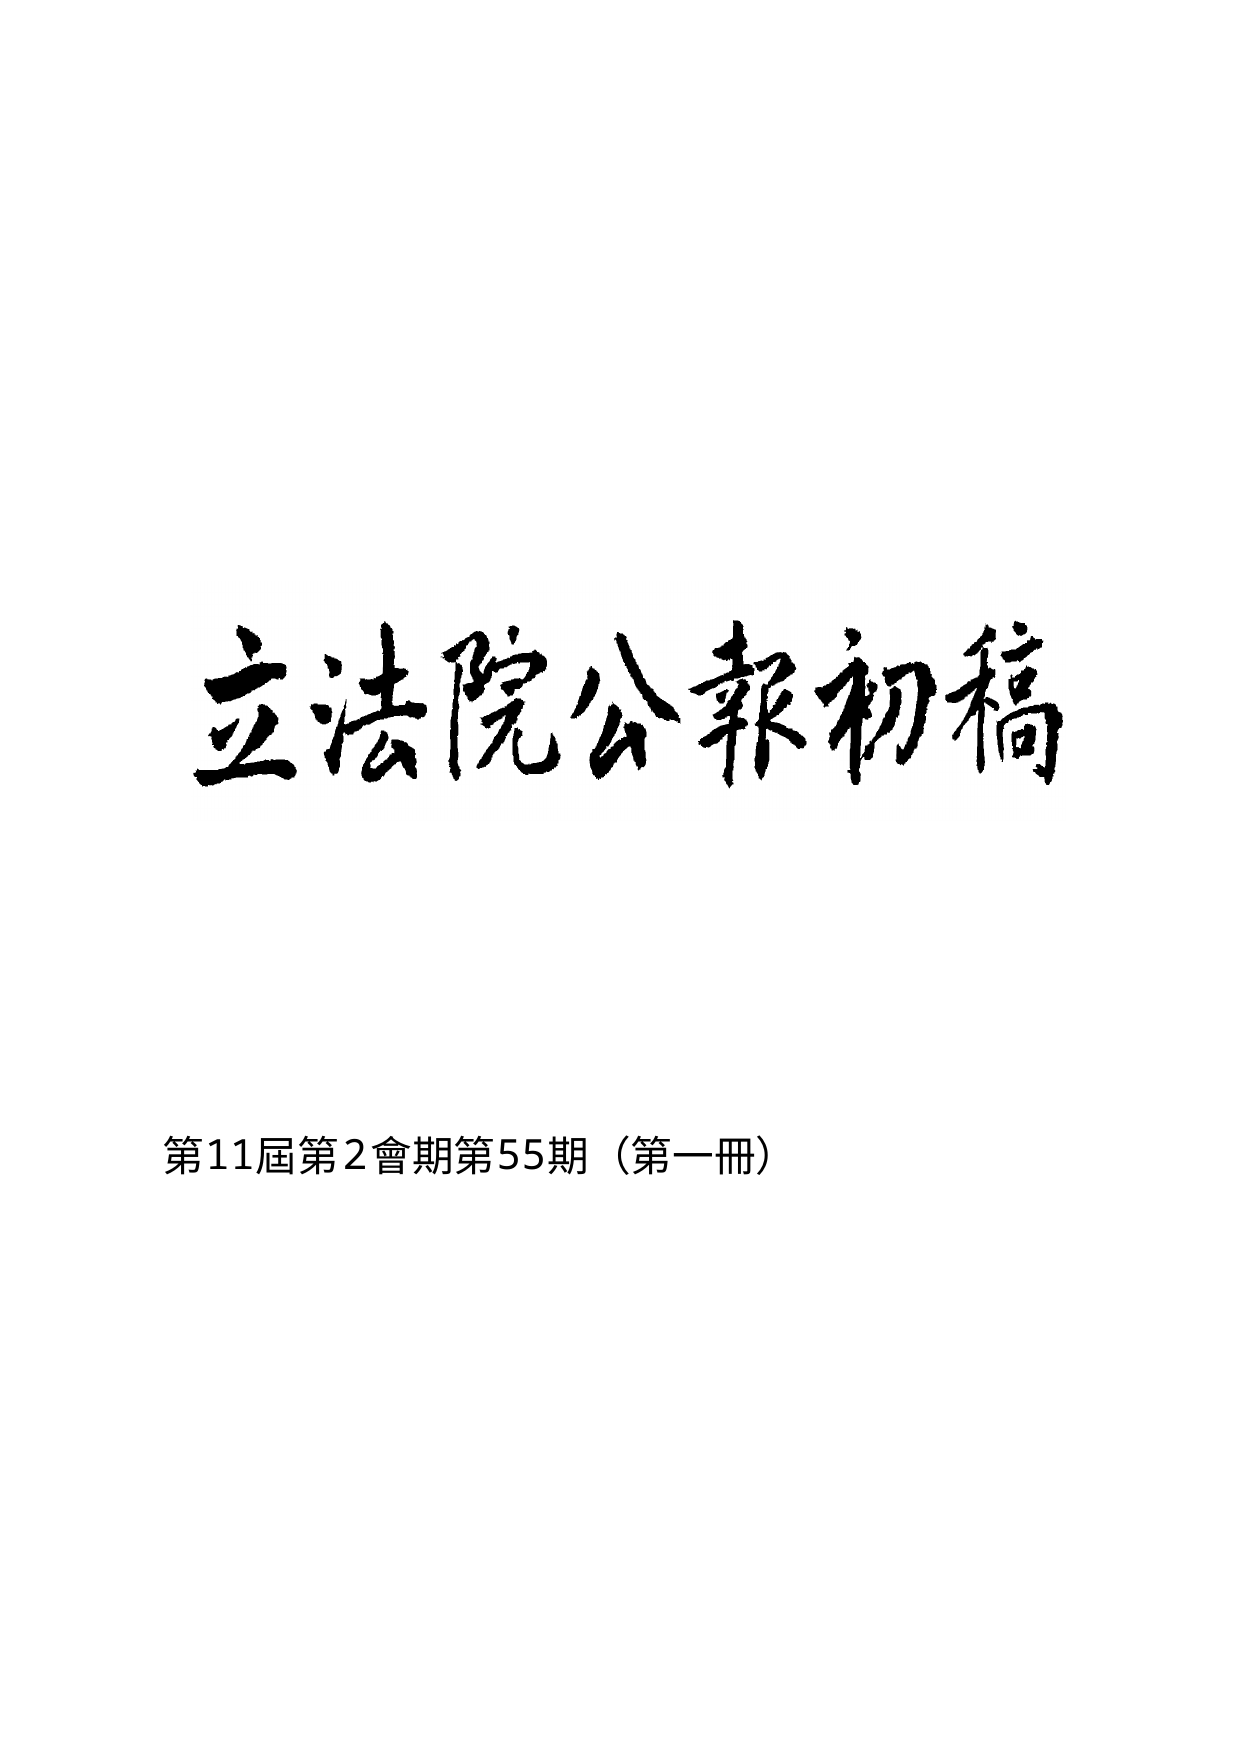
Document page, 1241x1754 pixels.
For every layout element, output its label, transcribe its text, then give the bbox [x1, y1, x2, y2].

table_header 第11屆第2會期第55期（第一冊） [151, 1089, 825, 1234]
table_header [151, 406, 1098, 902]
